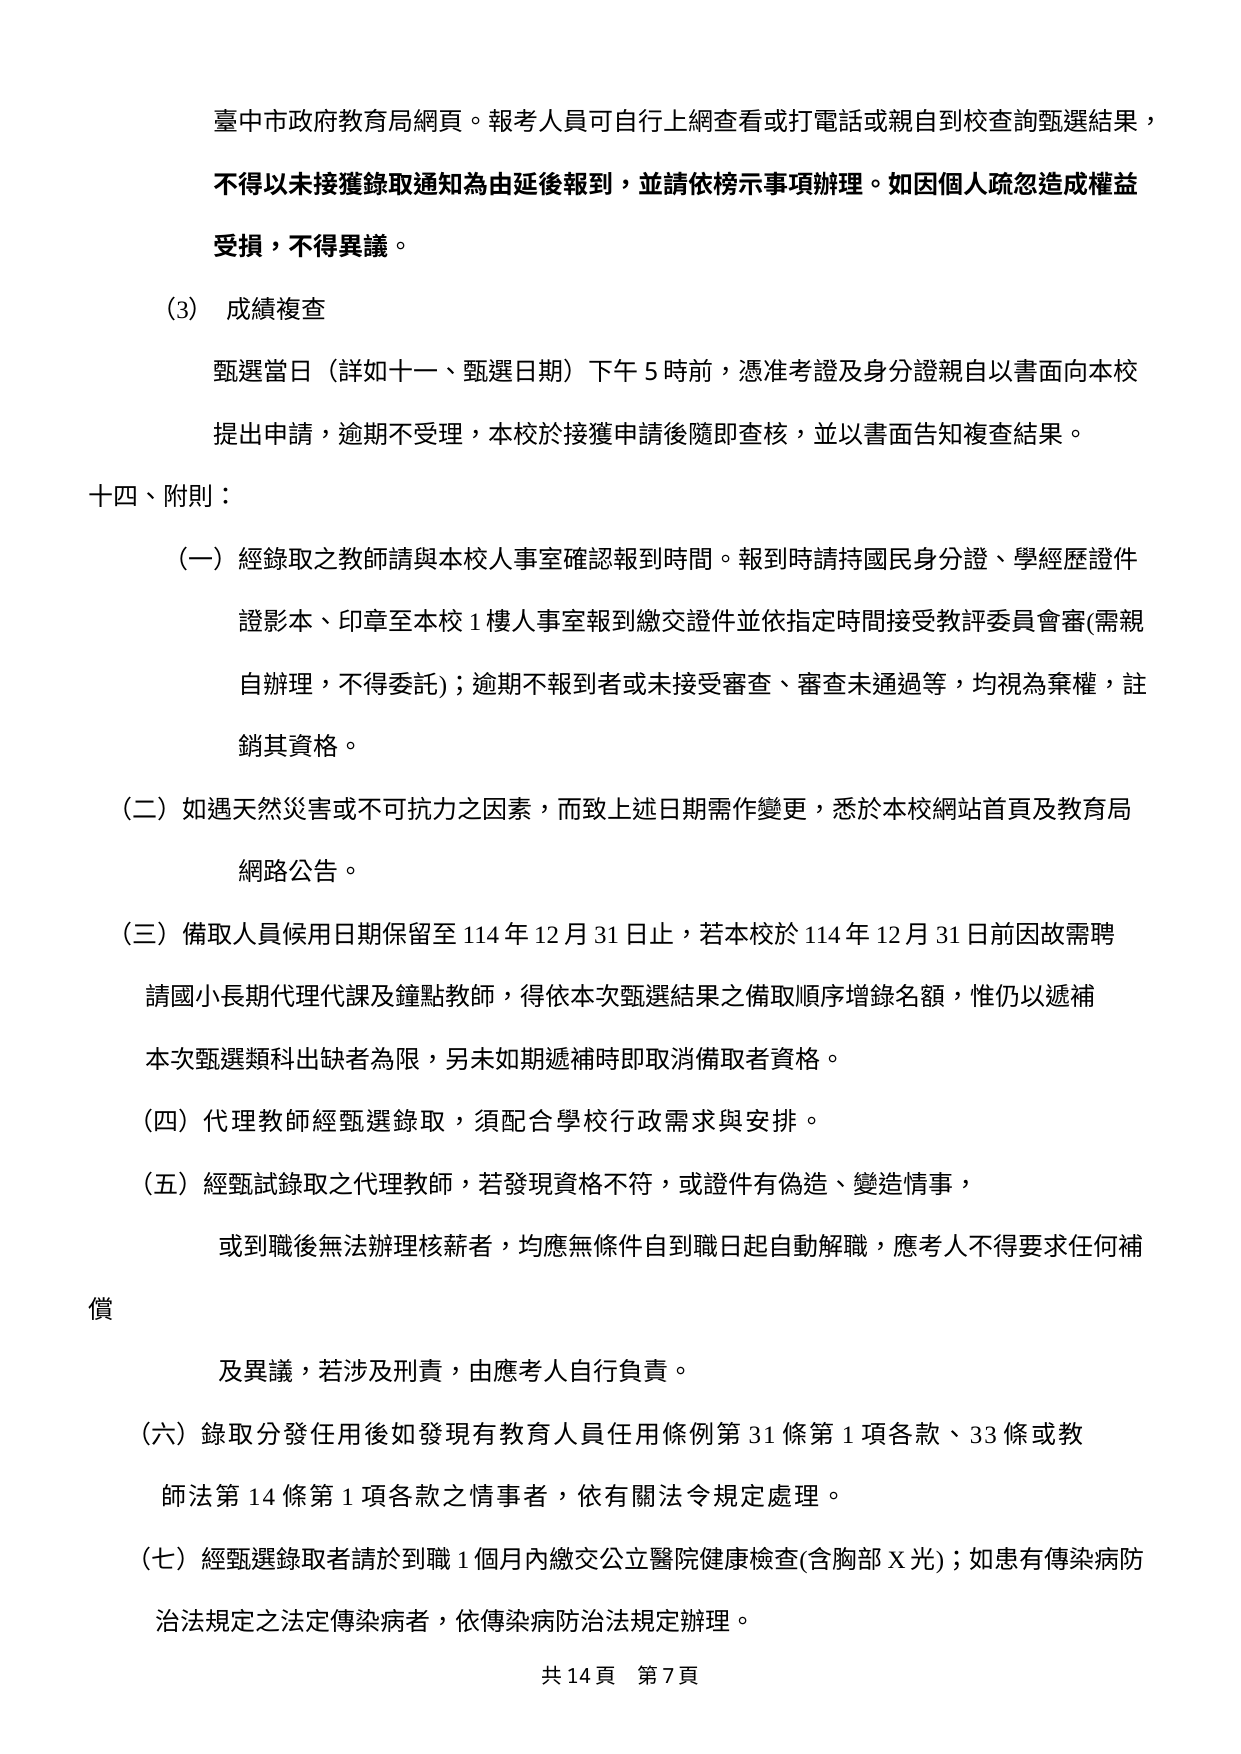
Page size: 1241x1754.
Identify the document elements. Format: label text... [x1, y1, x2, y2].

text 治法規定之法定傳染病者，依傳染病防治法規定辦理。 [112, 1578, 1152, 1641]
text 十四、附則： [89, 453, 1152, 516]
text 甄選當日（詳如十一、甄選日期）下午17時前放榜，並公告錄取人員姓名於本校網頁、臺中市政府教育局網頁。報考人員可自行上網查看或打電話或親自到校查詢甄選結果，不得以未接獲錄取通知為由延後報到，並請依榜示事項辦理。如因個人疏忽造成權益受損，不得異議。 [214, 78, 1152, 266]
text （七）經甄選錄取者請於到職1個月內繳交公立醫院健康檢查(含胸部X光)；如患有傳染病防 [112, 1516, 1152, 1578]
text 甄選當日（詳如十一、甄選日期）下午5時前，憑准考證及身分證親自以書面向本校提出申請，逾期不受理，本校於接獲申請後隨即查核，並以書面告知複查結果。 [214, 328, 1152, 453]
text 本次甄選類科出缺者為限，另未如期遞補時即取消備取者資格。 [89, 1016, 1152, 1078]
text （六）錄取分發任用後如發現有教育人員任用條例第31條第1項各款、33條或教 [112, 1391, 1152, 1453]
text （五）經甄試錄取之代理教師，若發現資格不符，或證件有偽造、變造情事， [89, 1141, 1152, 1203]
text 師法第14條第1項各款之情事者，依有關法令規定處理。 [112, 1453, 1152, 1516]
text （一）經錄取之教師請與本校人事室確認報到時間。報到時請持國民身分證、學經歷證件證影本、印章至本校1樓人事室報到繳交證件並依指定時間接受教評委員會審(需親自辦理，不得委託)；逾期不報到者或未接受審查、審查未通過等，均視為棄權，註銷其資格。 [89, 516, 1152, 766]
text （三）備取人員候用日期保留至114年12月31日止，若本校於114年12月31日前因故需聘 [89, 891, 1152, 953]
list 成績複查 [151, 266, 1152, 328]
text 及異議，若涉及刑責，由應考人自行負責。 [89, 1328, 1152, 1391]
text 或到職後無法辦理核薪者，均應無條件自到職日起自動解職，應考人不得要求任何補償 [89, 1203, 1152, 1328]
text （四）代理教師經甄選錄取，須配合學校行政需求與安排。 [114, 1078, 1152, 1141]
text 請國小長期代理代課及鐘點教師，得依本次甄選結果之備取順序增錄名額，惟仍以遞補 [89, 953, 1152, 1016]
text （二）如遇天然災害或不可抗力之因素，而致上述日期需作變更，悉於本校網站首頁及教育局網路公告。 [89, 766, 1152, 891]
